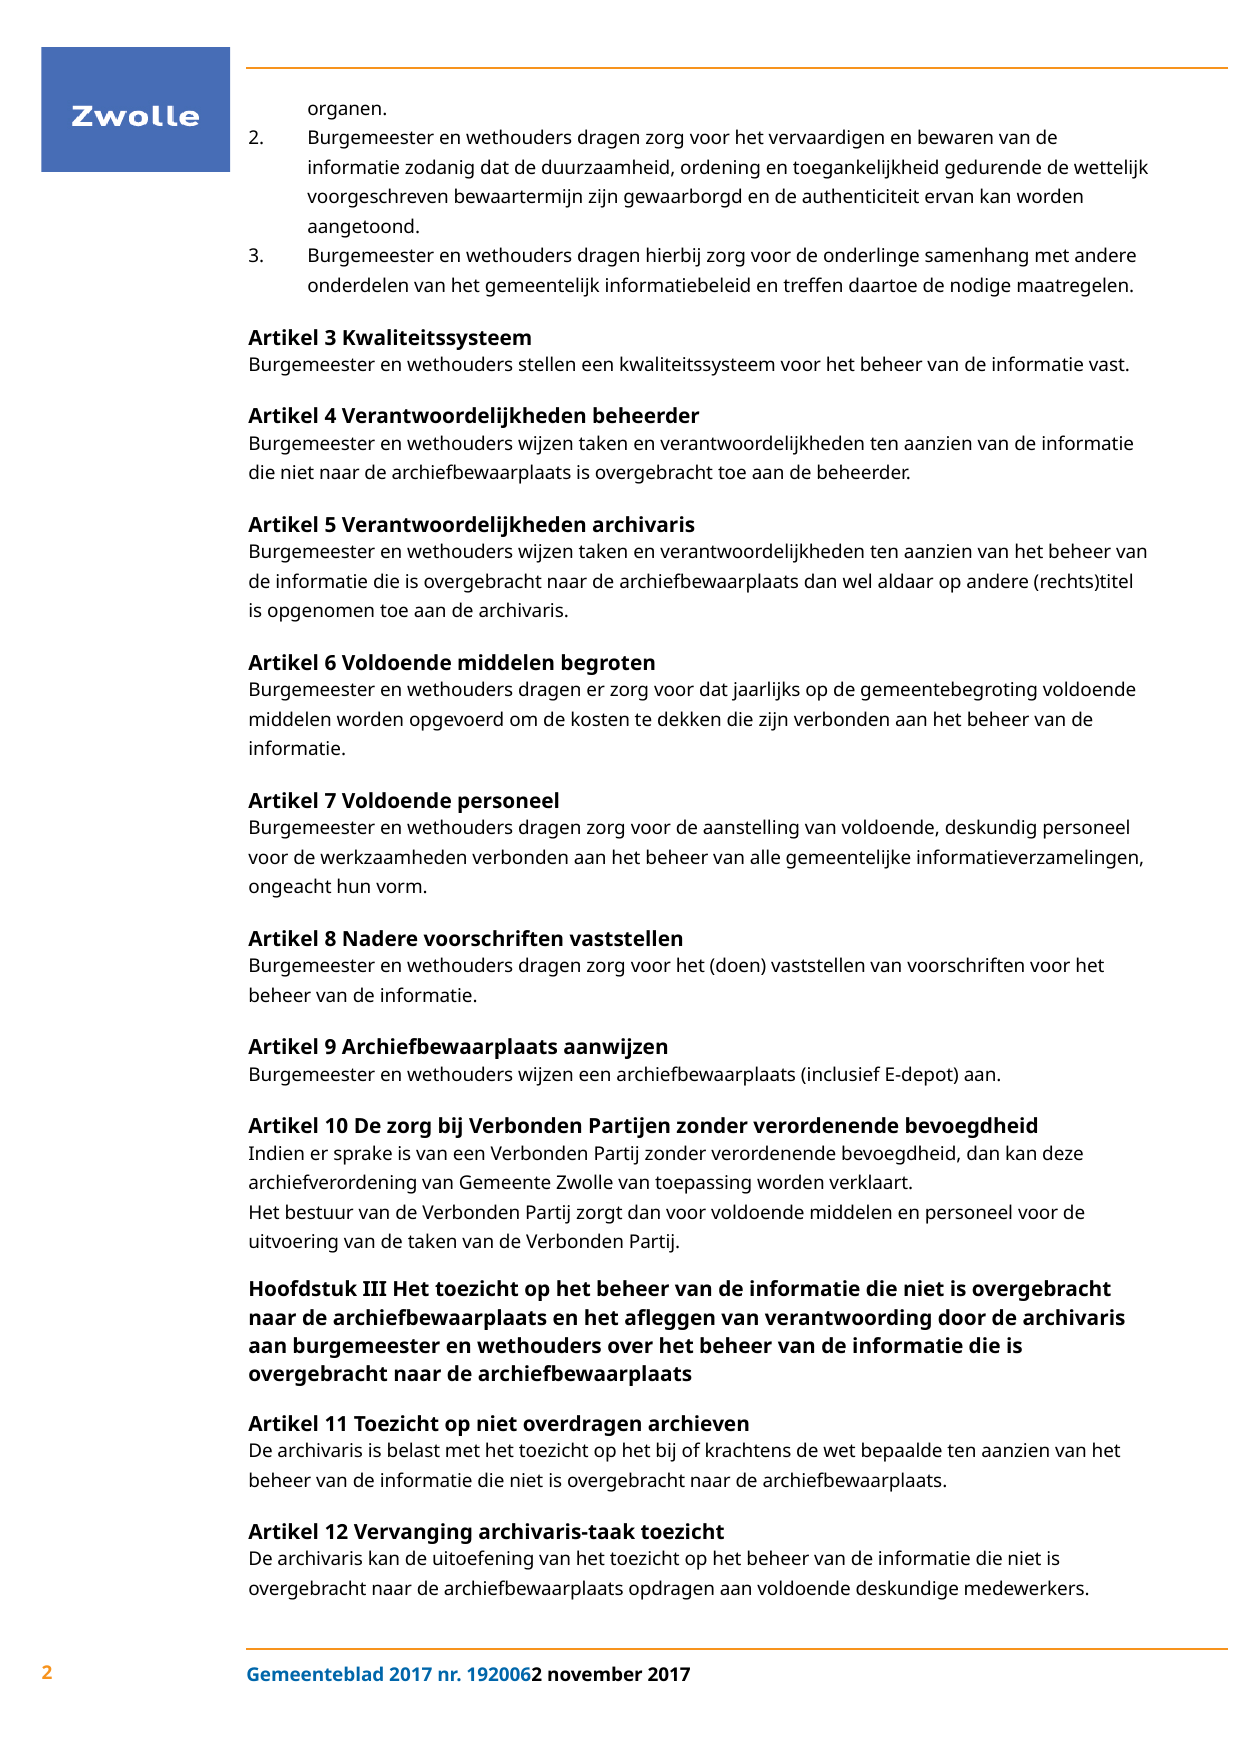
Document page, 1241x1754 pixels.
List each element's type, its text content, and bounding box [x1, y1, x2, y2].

text Burgemeester en wethouders wijzen taken en verantwoordelijkheden ten aanzien van het beheer van de informatie die is overgebracht naar de archiefbewaarplaats dan wel aldaar op andere (rechts)titel is opgenomen toe aan de archivaris. [248, 538, 1152, 623]
text Artikel 10 De zorg bij Verbonden Partijen zonder verordenende bevoegdheid [248, 1111, 1152, 1140]
text Burgemeester en wethouders wijzen een archiefbewaarplaats (inclusief E-depot) aan. [248, 1061, 1152, 1087]
text Burgemeester en wethouders dragen zorg voor het (doen) vaststellen van voorschriften voor het beheer van de informatie. [248, 952, 1152, 1008]
text Burgemeester en wethouders wijzen taken en verantwoordelijkheden ten aanzien van de informatie die niet naar de archiefbewaarplaats is overgebracht toe aan de beheerder. [248, 430, 1152, 485]
text Artikel 4 Verantwoordelijkheden beheerder [248, 402, 1152, 430]
text Artikel 6 Voldoende middelen begroten [248, 648, 1152, 676]
text Burgemeester en wethouders stellen een kwaliteitssysteem voor het beheer van de informatie vast. [248, 351, 1152, 377]
text Artikel 7 Voldoende personeel [248, 786, 1152, 814]
list Burgemeester en wethouders dragen zorg voor het vervaardigen en bewaren van de informatie zodanig dat de duurzaamheid, ordening en toegankelijkheid gedurende de wettelijk voorgeschreven bewaartermijn zijn gewaarborgd en de authenticiteit ervan kan worden aangetoond. [248, 124, 1152, 239]
text De archivaris kan de uitoefening van het toezicht op het beheer van de informatie die niet is overgebracht naar de archiefbewaarplaats opdragen aan voldoende deskundige medewerkers. [248, 1546, 1152, 1601]
text Artikel 11 Toezicht op niet overdragen archieven [248, 1409, 1152, 1437]
text Artikel 9 Archiefbewaarplaats aanwijzen [248, 1032, 1152, 1061]
text Indien er sprake is van een Verbonden Partij zonder verordenende bevoegdheid, dan kan deze archiefverordening van Gemeente Zwolle van toepassing worden verklaart. [248, 1140, 1152, 1195]
text Hoofdstuk III Het toezicht op het beheer van de informatie die niet is overgebracht naar de archiefbewaarplaats en het afleggen van verantwoording door de archivaris aan burgemeester en wethouders over het beheer van de informatie die is overgebracht naar de archiefbewaarplaats [248, 1274, 1152, 1388]
text Het bestuur van de Verbonden Partij zorgt dan voor voldoende middelen en personeel voor de uitvoering van de taken van de Verbonden Partij. [248, 1199, 1152, 1254]
text Artikel 5 Verantwoordelijkheden archivaris [248, 510, 1152, 538]
text Artikel 8 Nadere voorschriften vaststellen [248, 924, 1152, 952]
text Burgemeester en wethouders dragen er zorg voor dat jaarlijks op de gemeentebegroting voldoende middelen worden opgevoerd om de kosten te dekken die zijn verbonden aan het beheer van de informatie. [248, 676, 1152, 761]
picture [41, 47, 231, 172]
text Artikel 12 Vervanging archivaris-taak toezicht [248, 1517, 1152, 1546]
list Burgemeester en wethouders dragen hierbij zorg voor de onderlinge samenhang met andere onderdelen van het gemeentelijk informatiebeleid en treffen daartoe de nodige maatregelen. [248, 243, 1152, 298]
text Artikel 3 Kwaliteitssysteem [248, 323, 1152, 351]
list organen. [248, 95, 1152, 121]
text De archivaris is belast met het toezicht op het bij of krachtens de wet bepaalde ten aanzien van het beheer van de informatie die niet is overgebracht naar de archiefbewaarplaats. [248, 1437, 1152, 1492]
text Burgemeester en wethouders dragen zorg voor de aanstelling van voldoende, deskundig personeel voor de werkzaamheden verbonden aan het beheer van alle gemeentelijke informatieverzamelingen, ongeacht hun vorm. [248, 814, 1152, 899]
